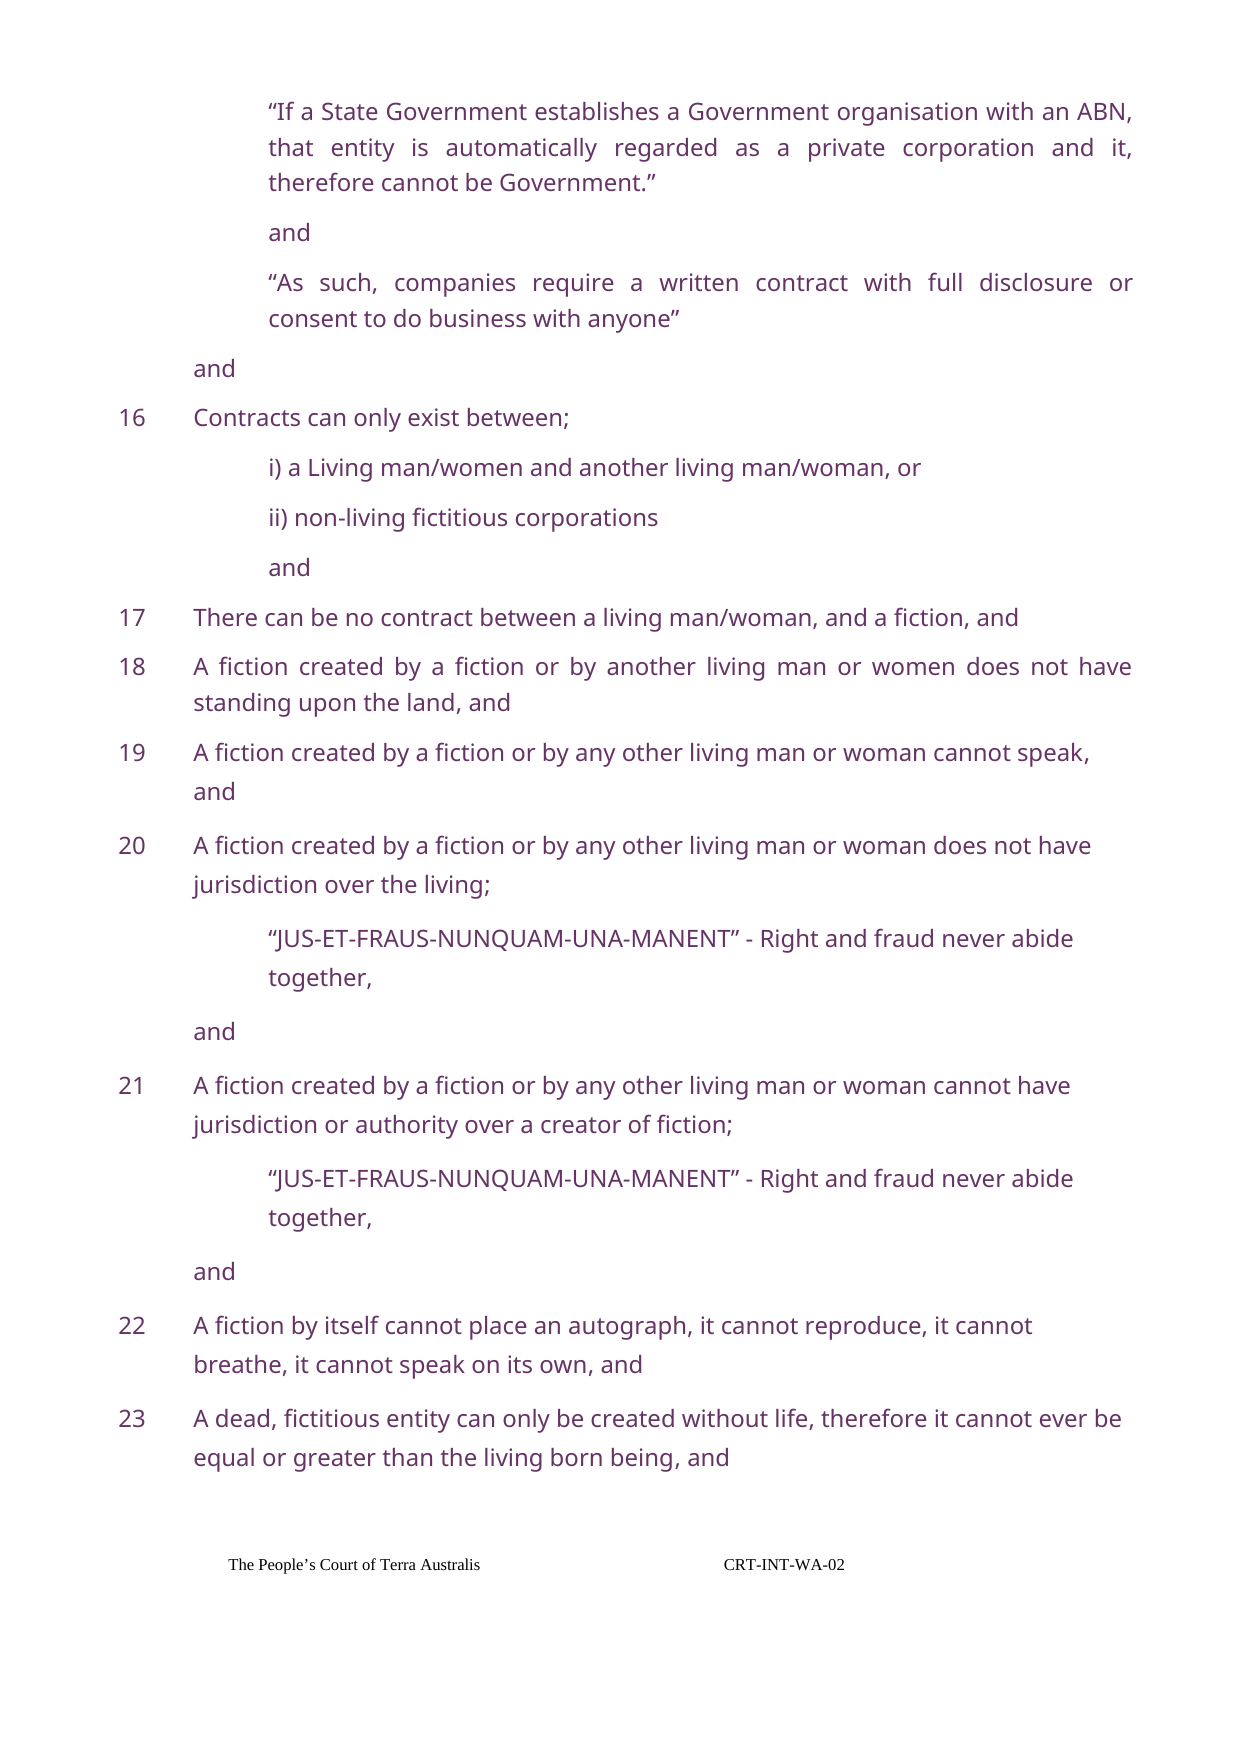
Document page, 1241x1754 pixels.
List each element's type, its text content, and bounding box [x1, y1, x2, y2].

text ii) non-living fictitious corporations [268, 501, 1134, 533]
text “JUS-ET-FRAUS-NUNQUAM-UNA-MANENT” - Right and fraud never abide together, [268, 922, 1134, 994]
text and [193, 1254, 1134, 1287]
list A fiction created by a fiction or by any other living man or woman cannot speak, and [118, 736, 1134, 807]
list A fiction created by a fiction or by any other living man or woman cannot have jurisdiction or authority over a creator of fiction; [118, 1069, 1134, 1140]
text “JUS-ET-FRAUS-NUNQUAM-UNA-MANENT” - Right and fraud never abide together, [268, 1162, 1134, 1233]
text and [268, 216, 1134, 248]
text and [193, 351, 1134, 384]
list Contracts can only exist between; [118, 401, 1134, 434]
text and [268, 551, 1134, 583]
list There can be no contract between a living man/woman, and a fiction, and [118, 600, 1134, 633]
list A fiction created by a fiction or by another living man or women does not have standing upon the land, and [118, 650, 1134, 718]
text “As such, companies require a written contract with full disclosure or consent to do business with anyone” [268, 266, 1134, 334]
text “If a State Government establishes a Government organisation with an ABN, that entity is automatically regarded as a private corporation and it, therefore cannot be Government.” [268, 94, 1134, 199]
list A fiction created by a fiction or by any other living man or woman does not have jurisdiction over the living; [118, 829, 1134, 901]
text i) a Living man/women and another living man/woman, or [268, 451, 1134, 483]
text and [193, 1015, 1134, 1047]
list A fiction by itself cannot place an autograph, it cannot reproduce, it cannot breathe, it cannot speak on its own, and [118, 1309, 1134, 1380]
list A dead, fictitious entity can only be created without life, therefore it cannot ever be equal or greater than the living born being, and [118, 1402, 1134, 1473]
